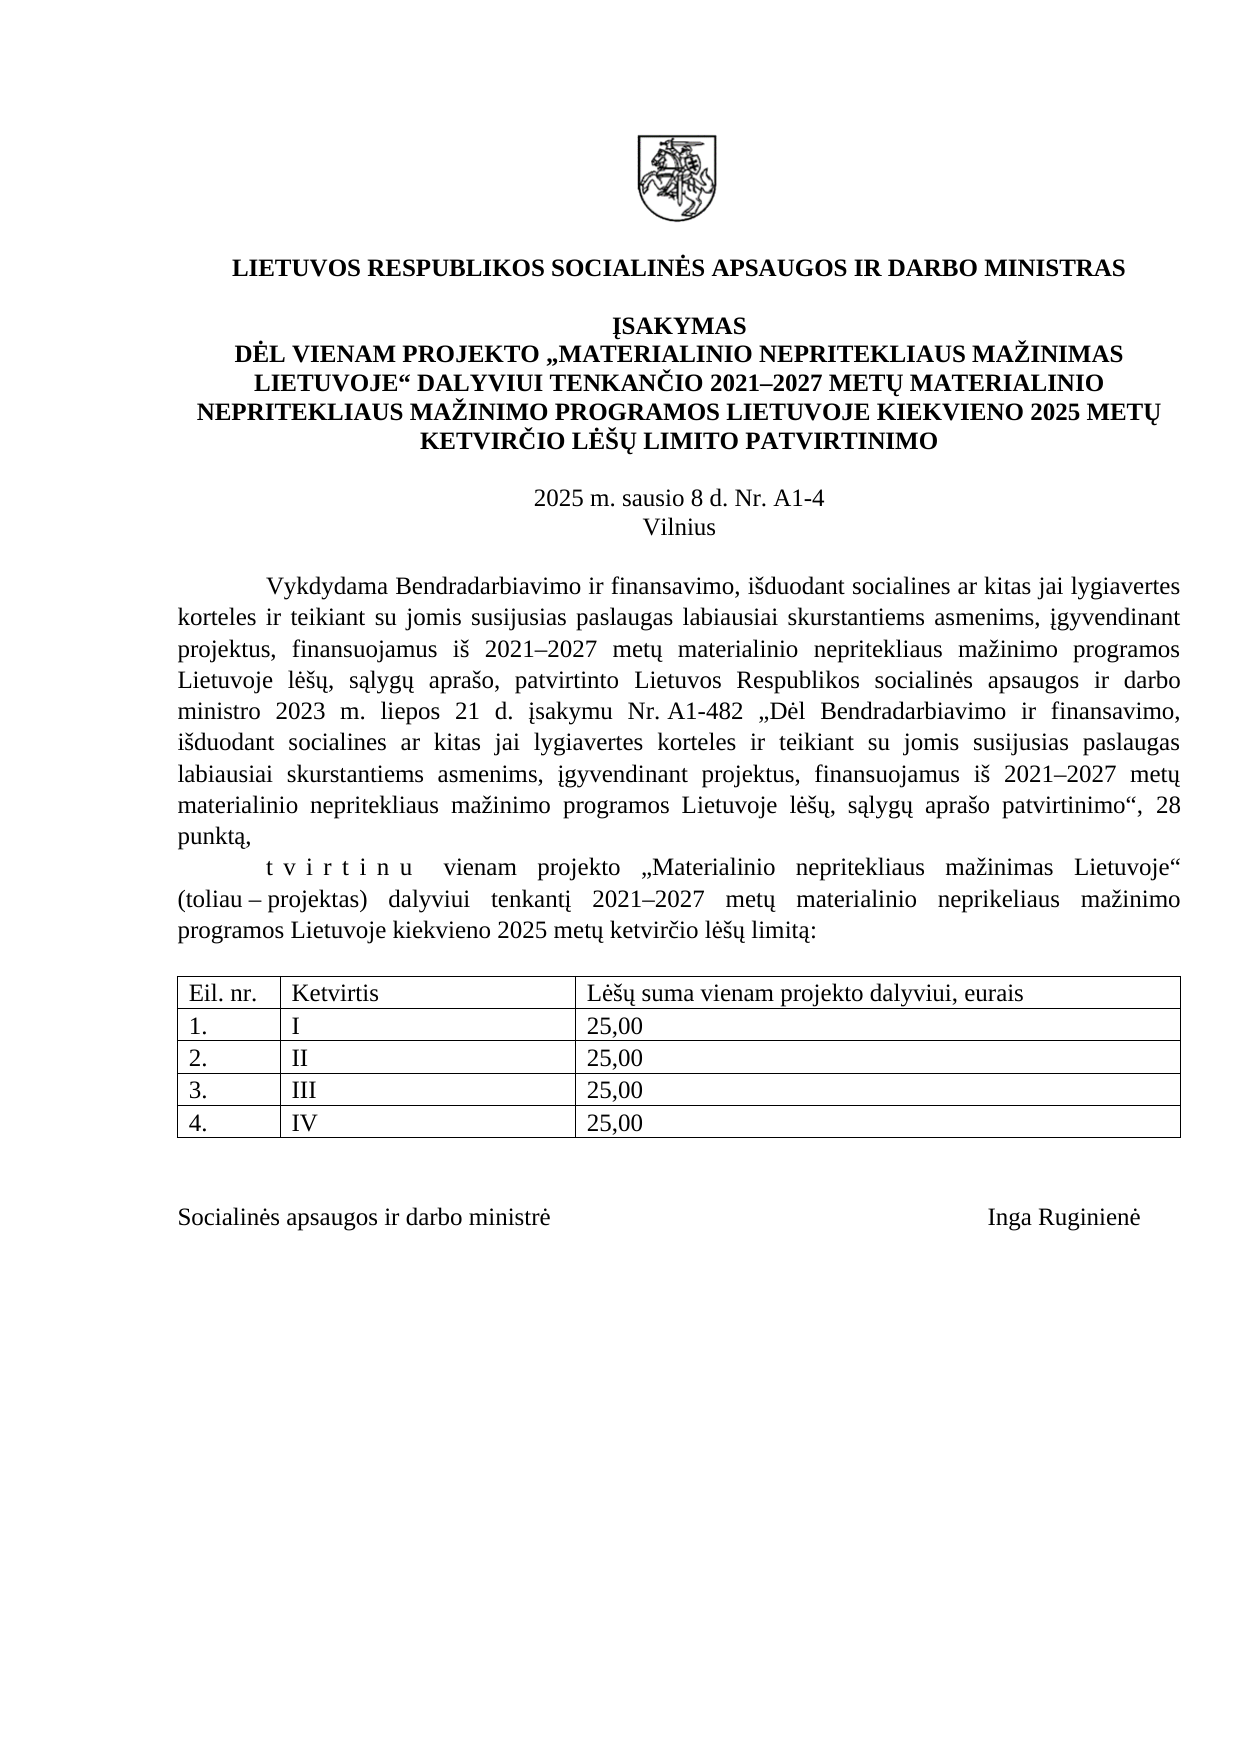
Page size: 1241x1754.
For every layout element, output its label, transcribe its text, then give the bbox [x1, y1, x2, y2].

table_cell 25,00 [576, 1009, 1180, 1040]
table_cell II [281, 1041, 575, 1073]
table_cell 25,00 [576, 1041, 1180, 1073]
table_cell I [281, 1009, 575, 1040]
table_cell III [281, 1074, 575, 1105]
text DĖL VIENAM PROJEKTO „MATERIALINIO NEPRITEKLIAUS MAŽINIMAS LIETUVOJE“ DALYVIUI TENKANČIO 2021–2027 METŲ MATERIALINIO NEPRITEKLIAUS MAŽINIMO PROGRAMOS LIETUVOJE KIEKVIENO 2025 METŲ KETVIRČIO LĖŠŲ LIMITO PATVIRTINIMO [177, 339, 1181, 454]
table_cell 25,00 [576, 1106, 1180, 1137]
table_cell IV [281, 1106, 575, 1137]
text tvirtinu vienam projekto „Materialinio nepritekliaus mažinimas Lietuvoje“ (toliau – projektas) dalyviui tenkantį 2021–2027 metų materialinio neprikeliaus mažinimo programos Lietuvoje kiekvieno 2025 metų ketvirčio lėšų limitą: [177, 851, 1181, 944]
table_cell 1. [178, 1009, 280, 1040]
text Vykdydama Bendradarbiavimo ir finansavimo, išduodant socialines ar kitas jai lygiavertes korteles ir teikiant su jomis susijusias paslaugas labiausiai skurstantiems asmenims, įgyvendinant projektus, finansuojamus iš 2021–2027 metų materialinio nepritekliaus mažinimo programos Lietuvoje lėšų, sąlygų aprašo, patvirtinto Lietuvos Respublikos socialinės apsaugos ir darbo ministro 2023 m. liepos 21 d. įsakymu Nr. A1-482 „Dėl Bendradarbiavimo ir finansavimo, išduodant socialines ar kitas jai lygiavertes korteles ir teikiant su jomis susijusias paslaugas labiausiai skurstantiems asmenims, įgyvendinant projektus, finansuojamus iš 2021–2027 metų materialinio nepritekliaus mažinimo programos Lietuvoje lėšų, sąlygų aprašo patvirtinimo“, 28 punktą, [177, 569, 1181, 851]
table_header Ketvirtis [281, 977, 575, 1008]
table_cell 4. [178, 1106, 280, 1137]
table_cell 25,00 [576, 1074, 1180, 1105]
table_header Lėšų suma vienam projekto dalyviui, eurais [576, 977, 1180, 1008]
text ĮSAKYMAS [177, 311, 1181, 339]
table_header Eil. nr. [178, 977, 280, 1008]
text Socialinės apsaugos ir darbo ministrė Inga Ruginienė [177, 1201, 1181, 1232]
table_cell 3. [178, 1074, 280, 1105]
text Vilnius [177, 512, 1181, 541]
table_cell 2. [178, 1041, 280, 1073]
text LIETUVOS RESPUBLIKOS SOCIALINĖS APSAUGOS IR DARBO MINISTRAS [177, 253, 1181, 282]
text 2025 m. sausio 8 d. Nr. A1-4 [177, 483, 1181, 512]
